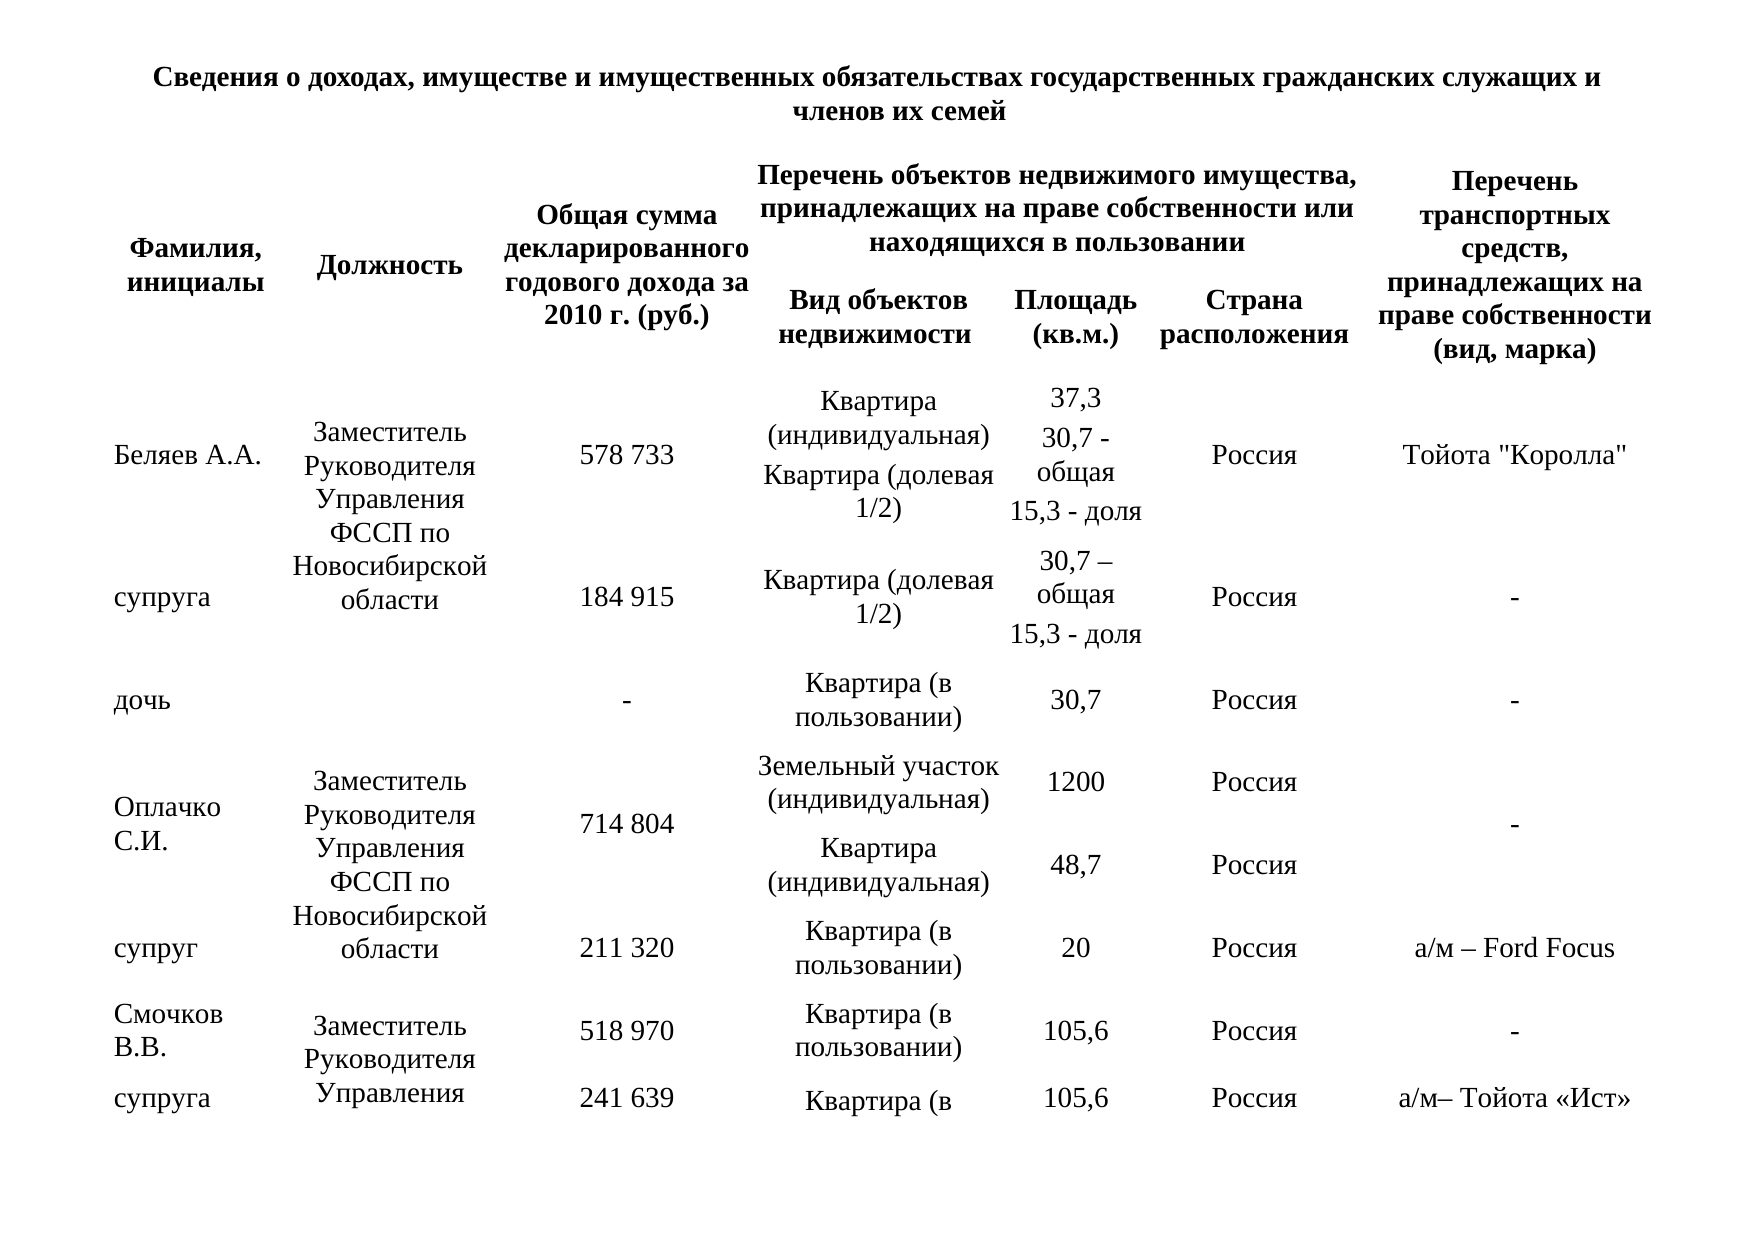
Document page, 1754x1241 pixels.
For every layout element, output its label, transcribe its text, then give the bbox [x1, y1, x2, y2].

table_header Должность [279, 155, 500, 372]
table_cell - [1361, 740, 1668, 905]
table_header Фамилия, инициалы [112, 155, 279, 372]
table_cell Квартира (индивидуальная) [753, 823, 1004, 905]
table_cell [279, 657, 500, 740]
table_cell 37,3 30,7 - общая 15,3 - доля [1004, 373, 1147, 535]
table_cell Россия [1148, 1071, 1361, 1122]
table_cell Россия [1148, 740, 1361, 823]
table_cell Квартира (в пользовании) [753, 905, 1004, 988]
table_cell Квартира (индивидуальная) Квартира (долевая 1/2) [753, 373, 1004, 535]
table_cell 105,6 [1004, 988, 1147, 1071]
table_header Перечень объектов недвижимого имущества, принадлежащих на праве собственности или находящихся в пользовании [753, 155, 1361, 259]
subtitle Сведения о доходах, имуществе и имущественных обязательствах государственных гражданских служащих и членов их семей [118, 59, 1636, 126]
table_cell 20 [1004, 905, 1147, 988]
table_cell Россия [1148, 373, 1361, 535]
table_cell 30,7 – общая 15,3 - доля [1004, 535, 1147, 657]
table_cell 714 804 [500, 740, 753, 905]
table_cell Смочков В.В. [112, 988, 279, 1071]
table_cell Квартира (долевая 1/2) [753, 535, 1004, 657]
table_cell Россия [1148, 657, 1361, 740]
table_cell 578 733 [500, 373, 753, 535]
table_cell 241 639 [500, 1071, 753, 1122]
table_cell 48,7 [1004, 823, 1147, 905]
table_cell 211 320 [500, 905, 753, 988]
table_cell Россия [1148, 823, 1361, 905]
table_cell - [1361, 988, 1668, 1071]
table_cell а/м – Ford Focus [1361, 905, 1668, 988]
table_cell Беляев А.А. [112, 373, 279, 535]
table_cell Вид объектов недвижимости [753, 259, 1004, 372]
table_cell 518 970 [500, 988, 753, 1071]
table_cell Заместитель Руководителя Управления ФССП по Новосибирской области [279, 373, 500, 657]
table_cell 105,6 [1004, 1071, 1147, 1122]
table_cell 30,7 [1004, 657, 1147, 740]
table_cell Страна расположения [1148, 259, 1361, 372]
table_cell супруг [112, 905, 279, 988]
table_cell - [1361, 657, 1668, 740]
table_cell - [500, 657, 753, 740]
table_cell Площадь (кв.м.) [1004, 259, 1147, 372]
table_cell 184 915 [500, 535, 753, 657]
table_cell Тойота "Королла" [1361, 373, 1668, 535]
table_header Общая сумма декларированного годового дохода за 2010 г. (руб.) [500, 155, 753, 372]
table_cell а/м– Тойота «Ист» [1361, 1071, 1668, 1122]
table_cell 1200 [1004, 740, 1147, 823]
table_cell Квартира (в [753, 1071, 1004, 1122]
table_header Перечень транспортных средств, принадлежащих на праве собственности (вид, марка) [1361, 155, 1668, 372]
table_cell Россия [1148, 535, 1361, 657]
table_cell Заместитель Руководителя Управления ФССП по Новосибирской области [279, 740, 500, 988]
table_cell Заместитель Руководителя Управления [279, 988, 500, 1122]
table_cell супруга [112, 1071, 279, 1122]
table_cell - [1361, 535, 1668, 657]
table_cell супруга [112, 535, 279, 657]
table_cell Оплачко С.И. [112, 740, 279, 905]
table_cell Квартира (в пользовании) [753, 657, 1004, 740]
table_cell дочь [112, 657, 279, 740]
table_cell Россия [1148, 988, 1361, 1071]
table_cell Россия [1148, 905, 1361, 988]
table_cell Квартира (в пользовании) [753, 988, 1004, 1071]
table_cell Земельный участок (индивидуальная) [753, 740, 1004, 823]
